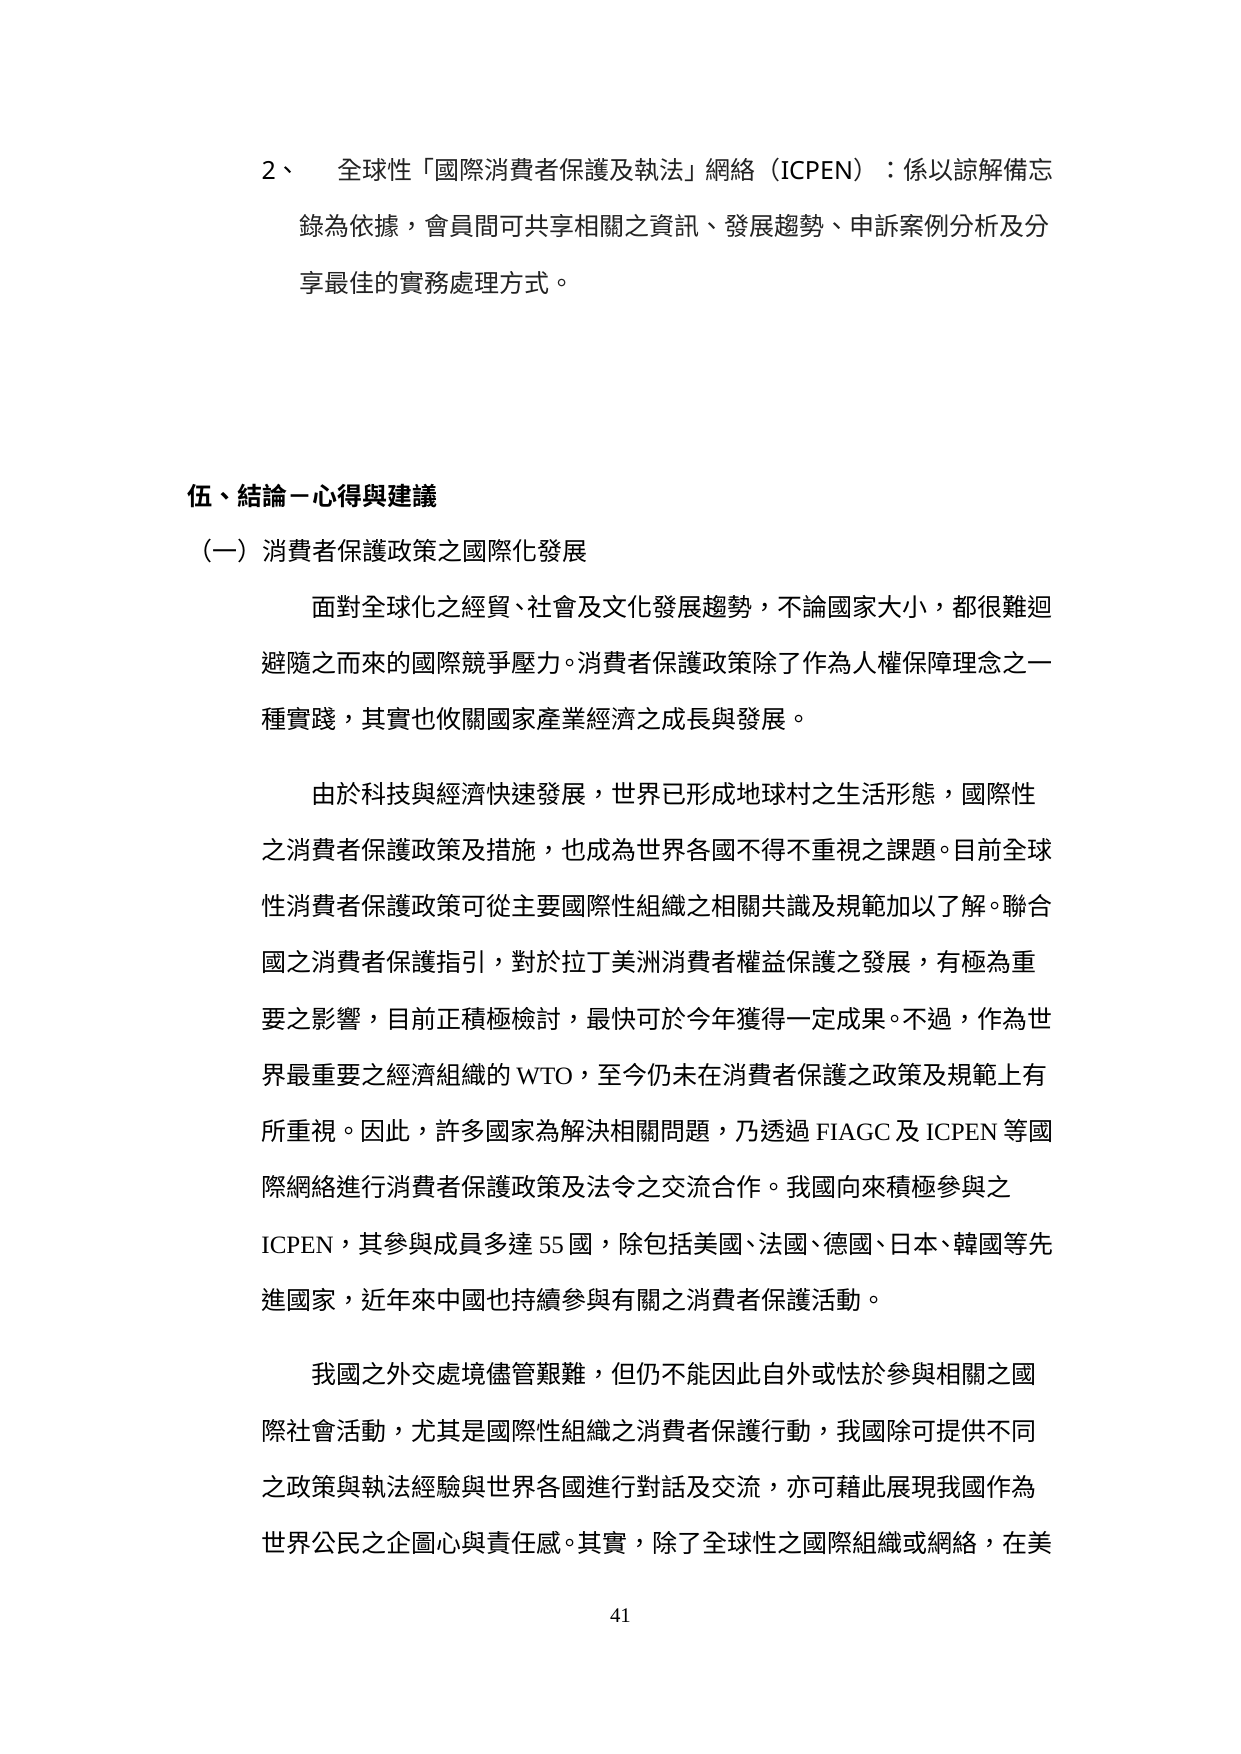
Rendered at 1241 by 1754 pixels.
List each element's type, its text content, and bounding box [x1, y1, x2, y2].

text 伍、結論－心得與建議 [187, 475, 1053, 513]
text 我國之外交處境儘管艱難，但仍不能因此自外或怯於參與相關之國際社會活動，尤其是國際性組織之消費者保護行動，我國除可提供不同之政策與執法經驗與世界各國進行對話及交流，亦可藉此展現我國作為世界公民之企圖心與責任感。其實，除了全球性之國際組織或網絡，在美洲及歐洲地區仍有其他如OAS及MERCOSUR等區域性消費者權益保護組織存在。目前除了全球化經濟組織之引領，世界各地之經貿活動亦有強化區域性合作之趨勢，未來亞洲地區或許可能基於區域性經貿合作關係，也發展出相應之區域性消費者保護組織，我國實可利用歷來參與國際交流之寶貴經驗，積極分享我國相關執法成果並推展消費者保護政策之理念，除了可藉此建立常態性之國際交流關係，也能積極落實我國之消費者人權保護工作。如果國家財政經濟狀況許可，建議儘量把握參與國際性消費者保護活動之機會，除了拓展國際視野，建立國民外交關係，也能了解全球化之消費者保護政策並交流相關之執法經驗。 [261, 1354, 1053, 1560]
text （一）消費者保護政策之國際化發展 [187, 531, 1053, 568]
list 全球性「國際消費者保護及執法」網絡（ICPEN）：係以諒解備忘錄為依據，會員間可共享相關之資訊、發展趨勢、申訴案例分析及分享最佳的實務處理方式。 [261, 150, 1053, 300]
text 由於科技與經濟快速發展，世界已形成地球村之生活形態，國際性之消費者保護政策及措施，也成為世界各國不得不重視之課題。目前全球性消費者保護政策可從主要國際性組織之相關共識及規範加以了解。聯合國之消費者保護指引，對於拉丁美洲消費者權益保護之發展，有極為重要之影響，目前正積極檢討，最快可於今年獲得一定成果。不過，作為世界最重要之經濟組織的WTO，至今仍未在消費者保護之政策及規範上有所重視。因此，許多國家為解決相關問題，乃透過FIAGC及ICPEN等國際網絡進行消費者保護政策及法令之交流合作。我國向來積極參與之ICPEN，其參與成員多達55國，除包括美國、法國、德國、日本、韓國等先進國家，近年來中國也持續參與有關之消費者保護活動。 [261, 773, 1053, 1317]
text 面對全球化之經貿、社會及文化發展趨勢，不論國家大小，都很難迴避隨之而來的國際競爭壓力。消費者保護政策除了作為人權保障理念之一種實踐，其實也攸關國家產業經濟之成長與發展。 [261, 587, 1053, 737]
